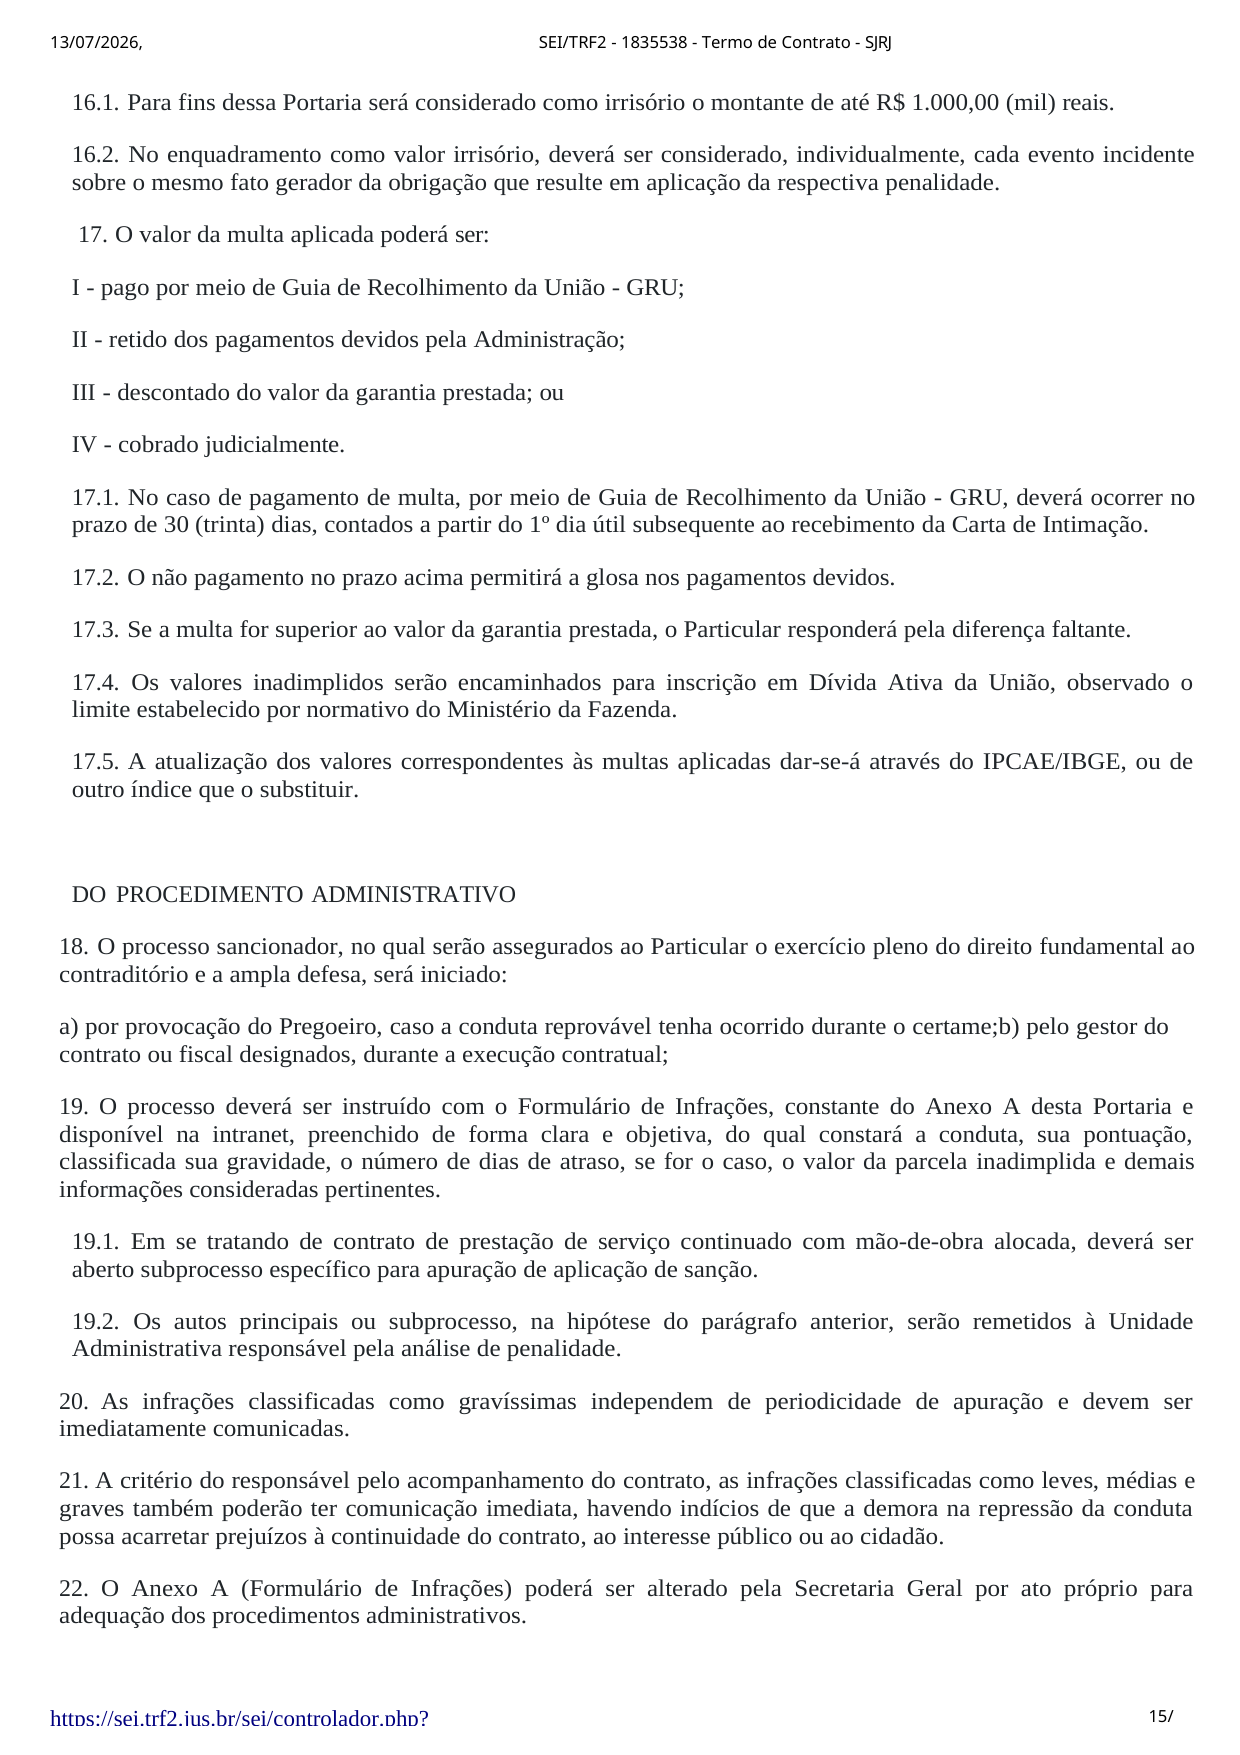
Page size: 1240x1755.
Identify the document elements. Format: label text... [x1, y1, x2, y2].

list No enquadramento como valor irrisório, deverá ser considerado, individualmente, cada evento incidente sobre o mesmo fato gerador da obrigação que resulte em aplicação da respectiva penalidade. [72, 140, 1195, 195]
list No caso de pagamento de multa, por meio de Guia de Recolhimento da União - GRU, deverá ocorrer no prazo de 30 (trinta) dias, contados a partir do 1º dia útil subsequente ao recebimento da Carta de Intimação. [72, 483, 1195, 538]
list O processo sancionador, no qual serão assegurados ao Particular o exercício pleno do direito fundamental ao contraditório e a ampla defesa, será iniciado: [59, 932, 1195, 988]
list O valor da multa aplicada poderá ser: [78, 220, 1195, 248]
list O não pagamento no prazo acima permitirá a glosa nos pagamentos devidos. [72, 562, 1195, 590]
list Os valores inadimplidos serão encaminhados para inscrição em Dívida Ativa da União, observado o limite estabelecido por normativo do Ministério da Fazenda. [72, 668, 1195, 723]
list - retido dos pagamentos devidos pela Administração; [72, 325, 1195, 353]
list O processo deverá ser instruído com o Formulário de Infrações, constante do Anexo A desta Portaria e disponível na intranet, preenchido de forma clara e objetiva, do qual constará a conduta, sua pontuação, classificada sua gravidade, o número de dias de atraso, se for o caso, o valor da parcela inadimplida e demais informações consideradas pertinentes. [59, 1092, 1195, 1202]
list - descontado do valor da garantia prestada; ou [72, 378, 1195, 405]
list - pago por meio de Guia de Recolhimento da União - GRU; [72, 273, 1195, 300]
list Se a multa for superior ao valor da garantia prestada, o Particular responderá pela diferença faltante. [72, 615, 1195, 643]
list - cobrado judicialmente. [72, 430, 1195, 458]
list O Anexo A (Formulário de Infrações) poderá ser alterado pela Secretaria Geral por ato próprio para adequação dos procedimentos administrativos. [59, 1574, 1195, 1629]
list As infrações classificadas como gravíssimas independem de periodicidade de apuração e devem ser imediatamente comunicadas. [59, 1387, 1195, 1442]
list A critério do responsável pelo acompanhamento do contrato, as infrações classificadas como leves, médias e graves também poderão ter comunicação imediata, havendo indícios de que a demora na repressão da conduta possa acarretar prejuízos à continuidade do contrato, ao interesse público ou ao cidadão. [59, 1466, 1195, 1549]
list Os autos principais ou subprocesso, na hipótese do parágrafo anterior, serão remetidos à Unidade Administrativa responsável pela análise de penalidade. [72, 1307, 1195, 1362]
list Para fins dessa Portaria será considerado como irrisório o montante de até R$ 1.000,00 (mil) reais. [72, 88, 1195, 115]
text DO PROCEDIMENTO ADMINISTRATIVO [72, 880, 1195, 907]
text a) por provocação do Pregoeiro, caso a conduta reprovável tenha ocorrido durante o certame;b) pelo gestor do contrato ou fiscal designados, durante a execução contratual; [59, 1012, 1169, 1067]
list A atualização dos valores correspondentes às multas aplicadas dar-se-á através do IPCAE/IBGE, ou de outro índice que o substituir. [72, 747, 1195, 803]
list Em se tratando de contrato de prestação de serviço continuado com mão-de-obra alocada, deverá ser aberto subprocesso específico para apuração de aplicação de sanção. [72, 1227, 1195, 1282]
